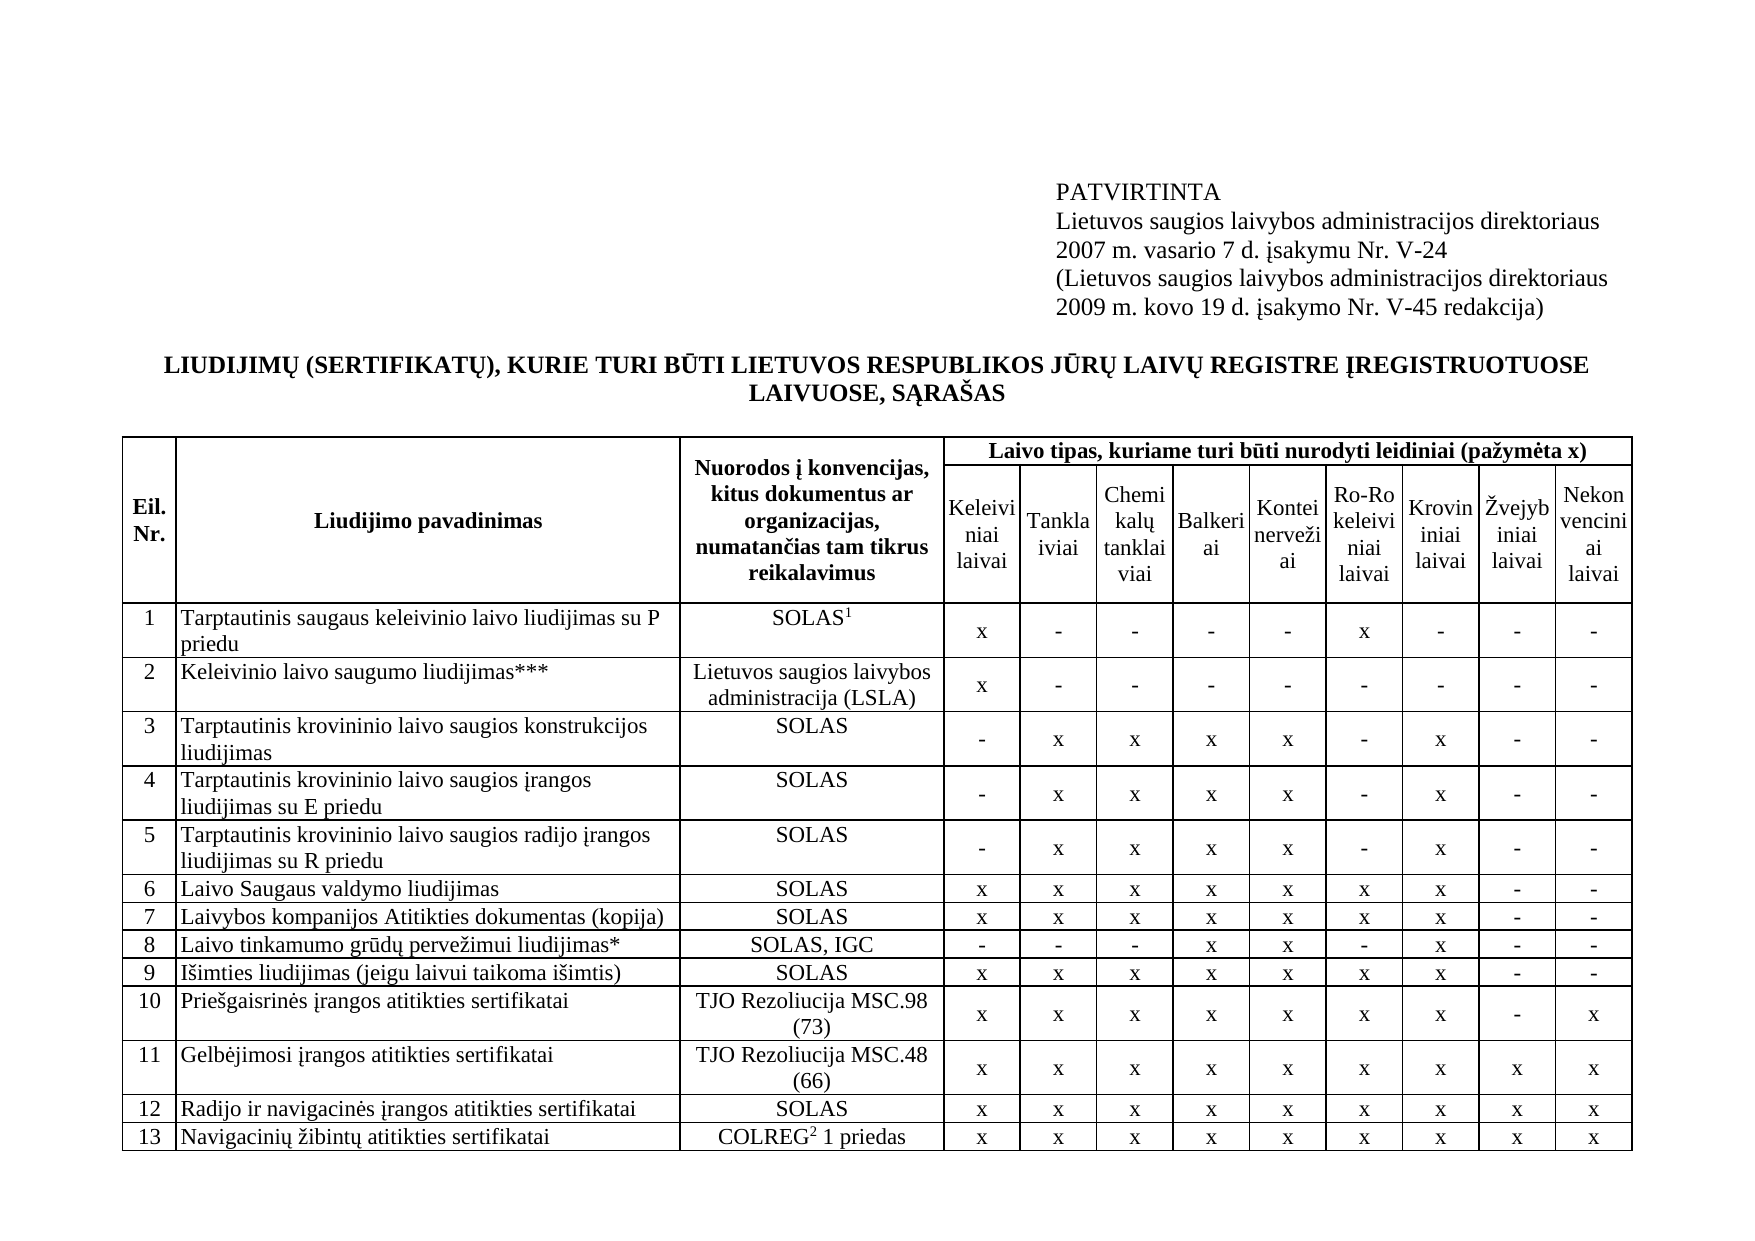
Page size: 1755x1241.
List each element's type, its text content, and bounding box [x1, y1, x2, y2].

table_cell x [1403, 903, 1478, 929]
table_cell x [1250, 931, 1325, 957]
table_cell x [1250, 987, 1325, 1039]
table_header Laivo tipas, kuriame turi būti nurodyti leidiniai (pažymėta x) [945, 438, 1631, 464]
table_cell 8 [123, 931, 175, 957]
table_cell - [1403, 658, 1478, 711]
text PATVIRTINTA [1056, 177, 1636, 206]
table_cell x [1174, 821, 1249, 873]
table_cell Konteinervežiai [1250, 466, 1325, 602]
table_cell x [1097, 767, 1172, 819]
table_cell COLREG2 1 priedas [681, 1123, 943, 1149]
table_cell - [1480, 604, 1555, 656]
table_cell 2 [123, 658, 175, 711]
table_cell x [1327, 987, 1402, 1039]
table_cell x [1250, 903, 1325, 929]
table_cell - [1327, 931, 1402, 957]
table_cell - [1021, 931, 1096, 957]
table_cell - [1097, 931, 1172, 957]
table_cell x [1097, 903, 1172, 929]
table_cell - [1250, 658, 1325, 711]
table_cell Radijo ir navigacinės įrangos atitikties sertifikatai [177, 1095, 679, 1122]
table_cell - [1021, 604, 1096, 656]
table_cell 1 [123, 604, 175, 656]
table_header Liudijimo pavadinimas [177, 438, 679, 602]
table_cell x [1174, 767, 1249, 819]
table_cell x [1250, 875, 1325, 901]
table_cell - [1556, 959, 1631, 985]
table_cell - [1556, 658, 1631, 711]
table_cell - [1556, 821, 1631, 873]
table_cell x [1250, 767, 1325, 819]
table_cell - [1480, 987, 1555, 1039]
table_cell x [1327, 903, 1402, 929]
table_cell x [1250, 1123, 1325, 1149]
table_cell 5 [123, 821, 175, 873]
table_cell - [1556, 712, 1631, 765]
table_cell - [1327, 767, 1402, 819]
table_cell x [1403, 821, 1478, 873]
table_cell x [945, 604, 1019, 656]
table_cell SOLAS [681, 821, 943, 873]
table_cell x [1174, 1041, 1249, 1094]
table_cell 6 [123, 875, 175, 901]
table_cell - [1480, 821, 1555, 873]
table_cell x [945, 959, 1019, 985]
table_cell Žvejybiniai laivai [1480, 466, 1555, 602]
table_cell x [945, 1095, 1019, 1122]
table_cell 12 [123, 1095, 175, 1122]
table_cell x [1097, 1123, 1172, 1149]
table_cell Ro-Ro keleiviniai laivai [1327, 466, 1402, 602]
table_cell Laivo Saugaus valdymo liudijimas [177, 875, 679, 901]
table_cell Tanklaiviai [1021, 466, 1096, 602]
table_cell x [1327, 1041, 1402, 1094]
table_cell x [1403, 875, 1478, 901]
table_cell SOLAS [681, 959, 943, 985]
table_cell - [1480, 712, 1555, 765]
table_cell x [1097, 1095, 1172, 1122]
table_cell x [1174, 959, 1249, 985]
table_cell TJO Rezoliucija MSC.98 (73) [681, 987, 943, 1039]
table_cell x [1327, 604, 1402, 656]
table_cell x [1097, 821, 1172, 873]
table_cell Išimties liudijimas (jeigu laivui taikoma išimtis) [177, 959, 679, 985]
table_cell SOLAS [681, 903, 943, 929]
table_cell - [945, 931, 1019, 957]
table_cell x [1480, 1095, 1555, 1122]
table_cell x [1556, 1041, 1631, 1094]
table_cell x [1556, 1095, 1631, 1122]
table_cell SOLAS [681, 875, 943, 901]
table_cell x [1174, 1123, 1249, 1149]
table_cell TJO Rezoliucija MSC.48 (66) [681, 1041, 943, 1094]
table_cell 7 [123, 903, 175, 929]
table_cell Nekonvenciniai laivai [1556, 466, 1631, 602]
table_cell - [945, 821, 1019, 873]
table_cell x [1021, 959, 1096, 985]
table_cell x [1327, 1123, 1402, 1149]
table_cell x [1480, 1123, 1555, 1149]
table_cell Keleivinio laivo saugumo liudijimas*** [177, 658, 679, 711]
table_cell x [1021, 712, 1096, 765]
table_cell - [1556, 604, 1631, 656]
table_cell x [1403, 767, 1478, 819]
table_cell x [1021, 1095, 1096, 1122]
table_cell - [945, 767, 1019, 819]
table_cell Tarptautinis krovininio laivo saugios konstrukcijos liudijimas [177, 712, 679, 765]
table_cell - [1480, 903, 1555, 929]
table_cell Chemikalų tanklaiviai [1097, 466, 1172, 602]
table_cell SOLAS [681, 712, 943, 765]
table_cell Gelbėjimosi įrangos atitikties sertifikatai [177, 1041, 679, 1094]
table_cell x [1097, 959, 1172, 985]
table_cell x [945, 1041, 1019, 1094]
table_cell - [1556, 767, 1631, 819]
table_cell - [1327, 712, 1402, 765]
table_cell x [945, 1123, 1019, 1149]
table_cell Balkeriai [1174, 466, 1249, 602]
table_cell SOLAS [681, 1095, 943, 1122]
text LIUDIJIMŲ (SERTIFIKATŲ), KURIE TURI BŪTI LIETUVOS RESPUBLIKOS JŪRŲ LAIVŲ REGISTRE ĮREGISTRUOTUOSE LAIVUOSE, SĄRAŠAS [118, 350, 1636, 407]
table_cell 13 [123, 1123, 175, 1149]
table_cell x [1556, 987, 1631, 1039]
table_cell x [1021, 903, 1096, 929]
table_cell x [1327, 959, 1402, 985]
table_cell x [1250, 821, 1325, 873]
table_cell - [1480, 875, 1555, 901]
table_cell x [1097, 875, 1172, 901]
table_cell x [1174, 1095, 1249, 1122]
table_cell x [1403, 1095, 1478, 1122]
table_cell x [1250, 1041, 1325, 1094]
table_cell - [1174, 604, 1249, 656]
table_cell x [1021, 1123, 1096, 1149]
table_cell - [1097, 604, 1172, 656]
table_cell - [945, 712, 1019, 765]
table_cell - [1021, 658, 1096, 711]
table_cell Keleiviniai laivai [945, 466, 1019, 602]
table_cell Laivybos kompanijos Atitikties dokumentas (kopija) [177, 903, 679, 929]
table_cell x [1174, 712, 1249, 765]
table_cell - [1174, 658, 1249, 711]
table_cell x [1097, 712, 1172, 765]
table_header Eil. Nr. [123, 438, 175, 602]
table_cell - [1480, 767, 1555, 819]
table_cell x [1556, 1123, 1631, 1149]
table_cell x [1250, 1095, 1325, 1122]
table_cell Lietuvos saugios laivybos administracija (LSLA) [681, 658, 943, 711]
table_cell x [1174, 987, 1249, 1039]
table_cell x [1250, 959, 1325, 985]
table_cell - [1403, 604, 1478, 656]
table_cell x [1327, 875, 1402, 901]
table_cell x [1097, 1041, 1172, 1094]
table_cell x [1174, 875, 1249, 901]
table_cell 11 [123, 1041, 175, 1094]
table_cell x [1250, 712, 1325, 765]
table_cell Priešgaisrinės įrangos atitikties sertifikatai [177, 987, 679, 1039]
table_header Nuorodos į konvencijas, kitus dokumentus ar organizacijas, numatančias tam tikrus reikalavimus [681, 438, 943, 602]
table_cell x [945, 903, 1019, 929]
table_cell - [1480, 959, 1555, 985]
table_cell - [1327, 658, 1402, 711]
table_cell x [1021, 875, 1096, 901]
table_cell Navigacinių žibintų atitikties sertifikatai [177, 1123, 679, 1149]
table_cell Tarptautinis saugaus keleivinio laivo liudijimas su P priedu [177, 604, 679, 656]
table_cell - [1327, 821, 1402, 873]
table_cell x [945, 875, 1019, 901]
table_cell 3 [123, 712, 175, 765]
table_cell x [1403, 712, 1478, 765]
table_cell Tarptautinis krovininio laivo saugios įrangos liudijimas su E priedu [177, 767, 679, 819]
table_cell - [1556, 903, 1631, 929]
table_cell x [1480, 1041, 1555, 1094]
table_cell Tarptautinis krovininio laivo saugios radijo įrangos liudijimas su R priedu [177, 821, 679, 873]
table_cell x [1174, 903, 1249, 929]
table_cell x [1403, 987, 1478, 1039]
table_cell x [1021, 821, 1096, 873]
text (Lietuvos saugios laivybos administracijos direktoriaus 2009 m. kovo 19 d. įsakymo Nr. V-45 redakcija) [1056, 263, 1636, 321]
table_cell x [1174, 931, 1249, 957]
table_cell 10 [123, 987, 175, 1039]
table_cell x [1327, 1095, 1402, 1122]
table_cell - [1556, 875, 1631, 901]
table_cell x [1021, 1041, 1096, 1094]
table_cell x [1403, 1041, 1478, 1094]
table_cell - [1250, 604, 1325, 656]
table_cell Krovininiai laivai [1403, 466, 1478, 602]
table_cell x [1403, 931, 1478, 957]
table_cell 9 [123, 959, 175, 985]
table_cell SOLAS1 [681, 604, 943, 656]
table_cell - [1556, 931, 1631, 957]
table_cell - [1480, 658, 1555, 711]
text Lietuvos saugios laivybos administracijos direktoriaus 2007 m. vasario 7 d. įsakymu Nr. V-24 [1056, 206, 1636, 263]
table_cell - [1480, 931, 1555, 957]
table_cell x [1403, 959, 1478, 985]
table_cell 4 [123, 767, 175, 819]
table_cell x [1403, 1123, 1478, 1149]
table_cell - [1097, 658, 1172, 711]
table_cell Laivo tinkamumo grūdų pervežimui liudijimas* [177, 931, 679, 957]
table_cell SOLAS [681, 767, 943, 819]
table_cell SOLAS, IGC [681, 931, 943, 957]
table_cell x [945, 987, 1019, 1039]
table_cell x [945, 658, 1019, 711]
table_cell x [1021, 987, 1096, 1039]
table_cell x [1021, 767, 1096, 819]
table_cell x [1097, 987, 1172, 1039]
